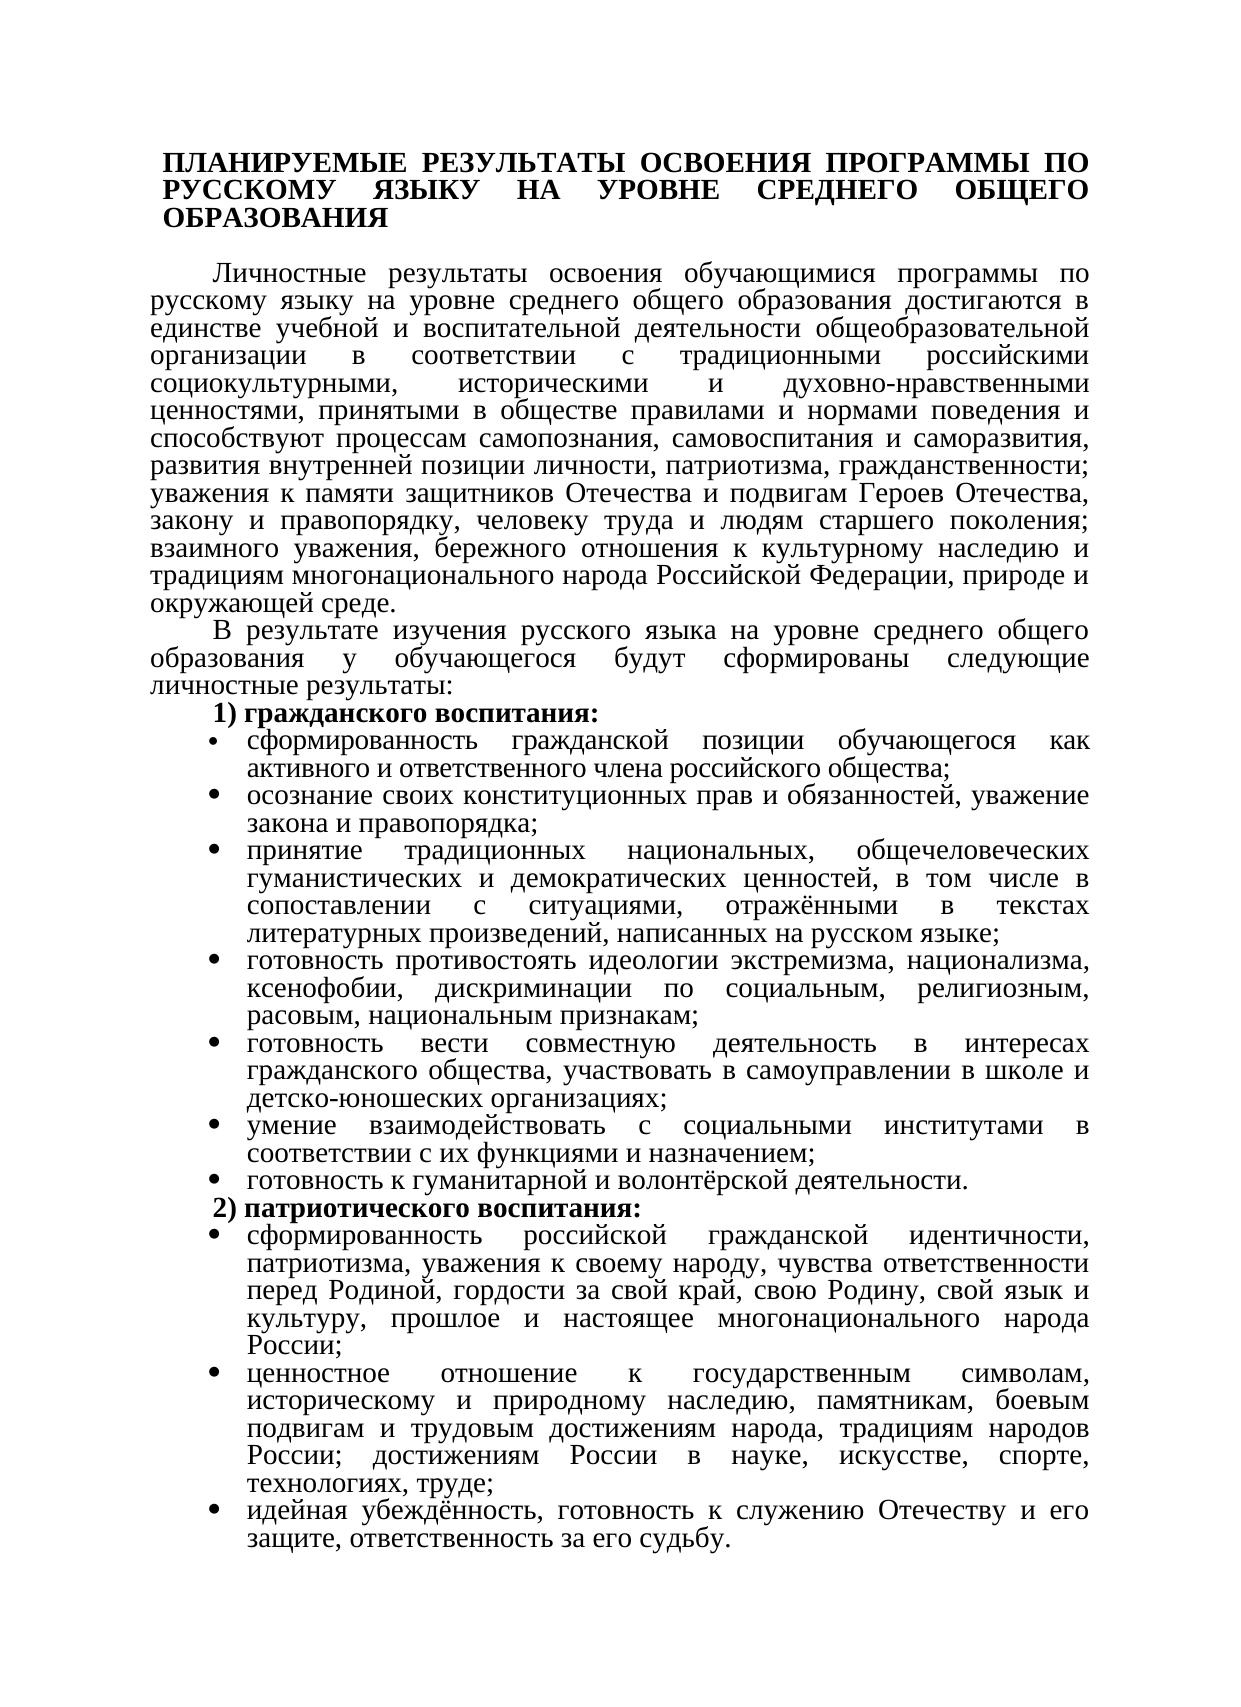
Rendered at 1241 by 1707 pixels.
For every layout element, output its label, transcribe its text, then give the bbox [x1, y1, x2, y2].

list готовность противостоять идеологии экстремизма, национализма, ксенофобии, дискриминации по социальным, религиозным, расовым, национальным признакам; [209, 947, 1090, 1030]
list сформированность российской гражданской идентичности, патриотизма, уважения к своему народу, чувства ответственности перед Родиной, гордости за свой край, свою Родину, свой язык и культуру, прошлое и настоящее многонационального народа России; [209, 1222, 1090, 1360]
list ценностное отношение к государственным символам, историческому и природному наследию, памятникам, боевым подвигам и трудовым достижениям народа, традициям народов России; достижениям России в науке, искусстве, спорте, технологиях, труде; [209, 1360, 1090, 1497]
text 1) гражданского воспитания: [150, 700, 1090, 727]
text 2) патриотического воспитания: [150, 1195, 1090, 1222]
list принятие традиционных национальных, общечеловеческих гуманистических и демократических ценностей, в том числе в сопоставлении с ситуациями, отражёнными в текстах литературных произведений, написанных на русском языке; [209, 837, 1090, 947]
list умение взаимодействовать с социальными институтами в соответствии с их функциями и назначением; [209, 1112, 1090, 1167]
text В результате изучения русского языка на уровне среднего общего образования у обучающегося будут сформированы следующие личностные результаты: [150, 617, 1090, 700]
list готовность вести совместную деятельность в интересах гражданского общества, участвовать в самоуправлении в школе и детско-юношеских организациях; [209, 1030, 1090, 1112]
list сформированность гражданской позиции обучающегося как активного и ответственного члена российского общества; [209, 727, 1090, 782]
list осознание своих конституционных прав и обязанностей, уважение закона и правопорядка; [209, 782, 1090, 837]
text Личностные результаты освоения обучающимися программы по русскому языку на уровне среднего общего образования достигаются в единстве учебной и воспитательной деятельности общеобразовательной организации в соответствии с традиционными российскими социокультурными, историческими и духовно-нравственными ценностями, принятыми в обществе правилами и нормами поведения и способствуют процессам самопознания, самовоспитания и саморазвития, развития внутренней позиции личности, патриотизма, гражданственности; уважения к памяти защитников Отечества и подвигам Героев Отечества, закону и правопорядку, человеку труда и людям старшего поколения; взаимного уважения, бережного отношения к культурному наследию и традициям многонационального народа Российской Федерации, природе и окружающей среде. [150, 260, 1090, 617]
list идейная убеждённость, готовность к служению Отечеству и его защите, ответственность за его судьбу. [209, 1497, 1090, 1552]
text ПЛАНИРУЕМЫЕ РЕЗУЛЬТАТЫ ОСВОЕНИЯ ПРОГРАММЫ ПО РУССКОМУ ЯЗЫКУ НА УРОВНЕ СРЕДНЕГО ОБЩЕГО ОБРАЗОВАНИЯ [162, 150, 1090, 232]
list готовность к гуманитарной и волонтёрской деятельности. [209, 1167, 1090, 1195]
